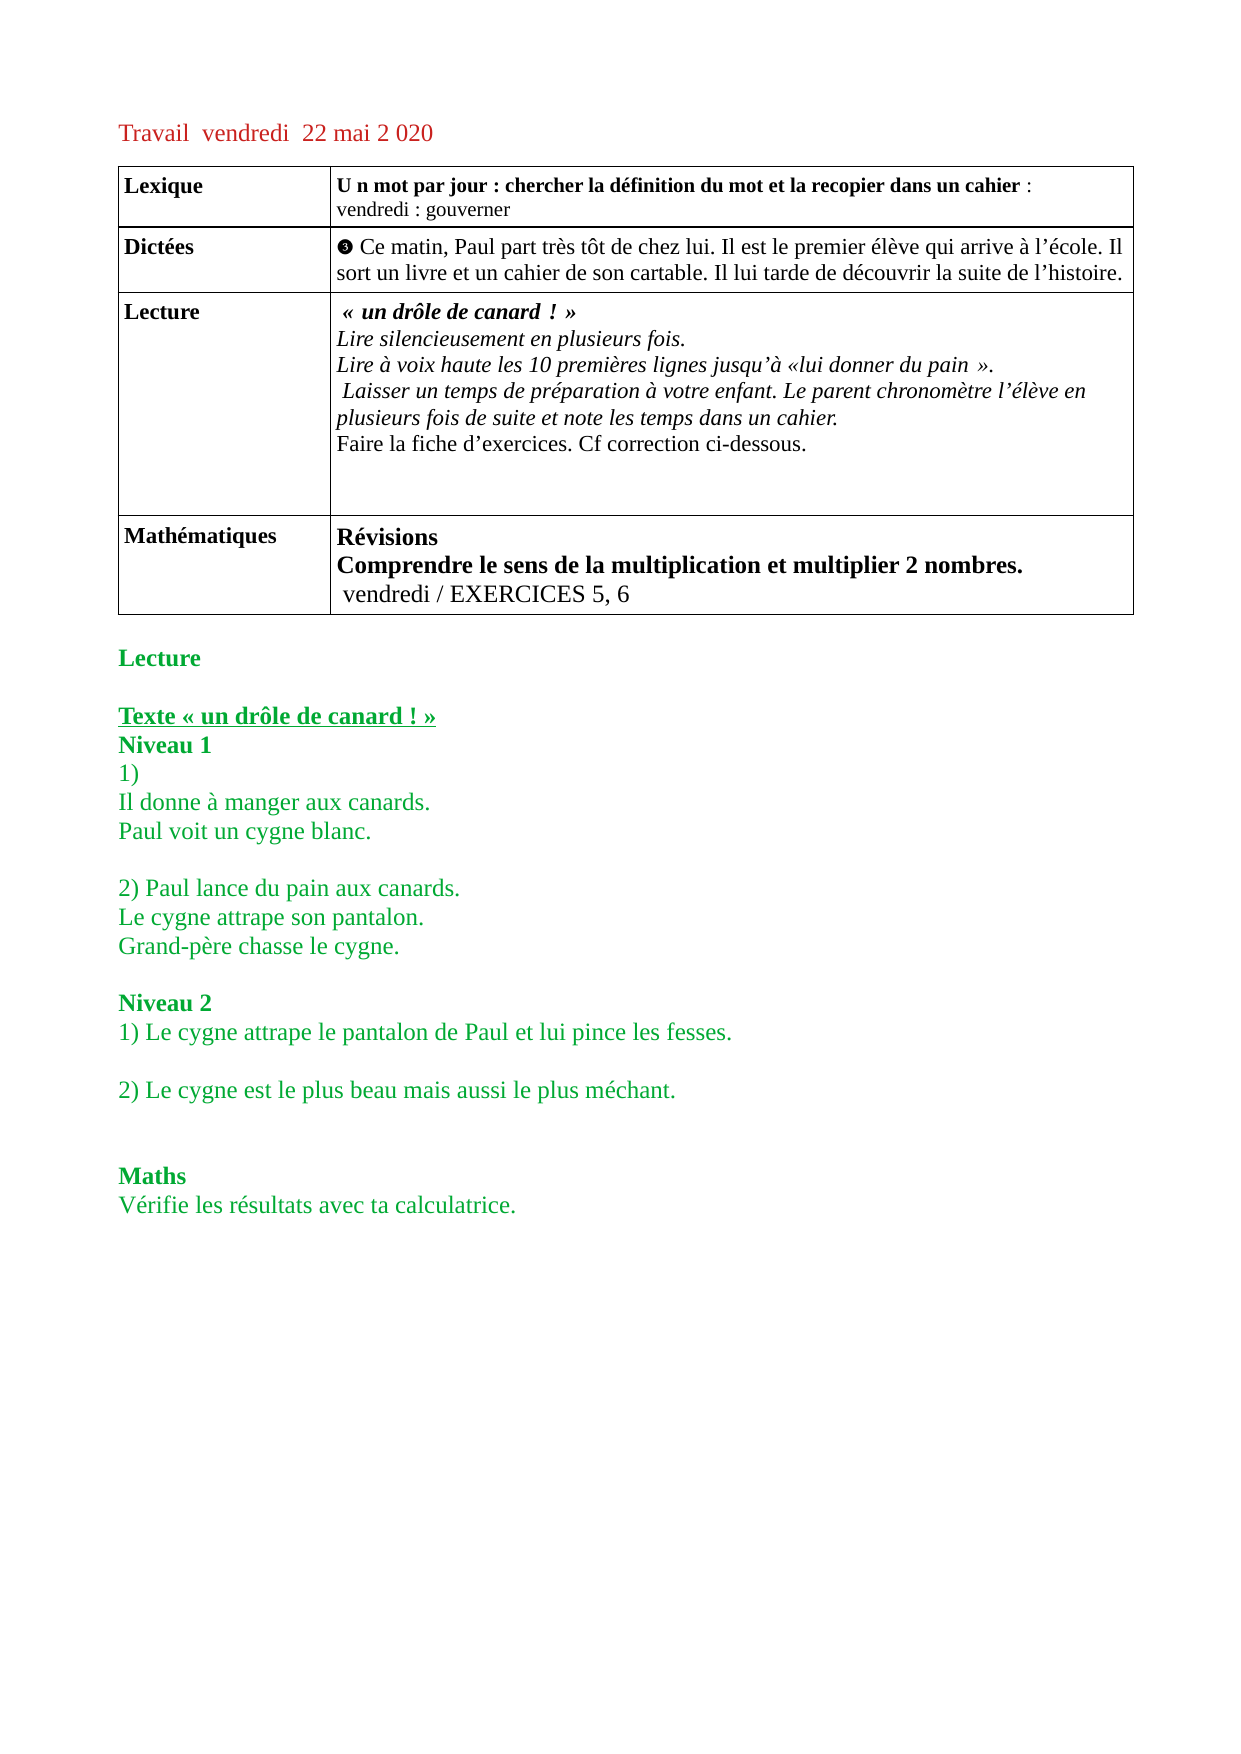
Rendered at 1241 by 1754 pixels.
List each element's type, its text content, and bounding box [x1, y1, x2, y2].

text Il donne à manger aux canards. [118, 787, 1122, 816]
table_cell ❸ Ce matin, Paul part très tôt de chez lui. Il est le premier élève qui arrive à l’école. Il sort un livre et un cahier de son cartable. Il lui tarde de découvrir la suite de l’histoire. [331, 228, 1133, 292]
table_cell Dictées [119, 228, 330, 292]
table_cell Lecture [119, 293, 330, 515]
text 2) Paul lance du pain aux canards. [118, 873, 1122, 902]
text Vérifie les résultats avec ta calculatrice. [118, 1190, 1122, 1218]
text 2) Le cygne est le plus beau mais aussi le plus méchant. [118, 1075, 1122, 1103]
text Niveau 2 [118, 988, 1122, 1017]
text 1) Le cygne attrape le pantalon de Paul et lui pince les fesses. [118, 1017, 1122, 1046]
text Maths [118, 1161, 1122, 1190]
table_cell Mathématiques [119, 516, 330, 614]
table_cell « un drôle de canard ! » Lire silencieusement en plusieurs fois. Lire à voix haute les 10 premières lignes jusqu’à «lui donner du pain ». Laisser un temps de préparation à votre enfant. Le parent chronomètre l’élève en plusieurs fois de suite et note les temps dans un cahier. Faire la fiche d’exercices. Cf correction ci-dessous. [331, 293, 1133, 515]
text Paul voit un cygne blanc. [118, 816, 1122, 845]
text Lecture [118, 643, 1122, 672]
text Le cygne attrape son pantalon. [118, 902, 1122, 931]
text Niveau 1 [118, 730, 1122, 758]
table_cell Révisions Comprendre le sens de la multiplication et multiplier 2 nombres. vendredi / EXERCICES 5, 6 [331, 516, 1133, 614]
text 1) [118, 758, 1122, 787]
text Travail vendredi 22 mai 2 020 [118, 118, 1122, 147]
table_header Lexique [119, 167, 330, 226]
text Texte « un drôle de canard ! » [118, 701, 1122, 730]
table_header U n mot par jour : chercher la définition du mot et la recopier dans un cahier : vendredi : gouverner [331, 167, 1133, 226]
text Grand-père chasse le cygne. [118, 931, 1122, 960]
